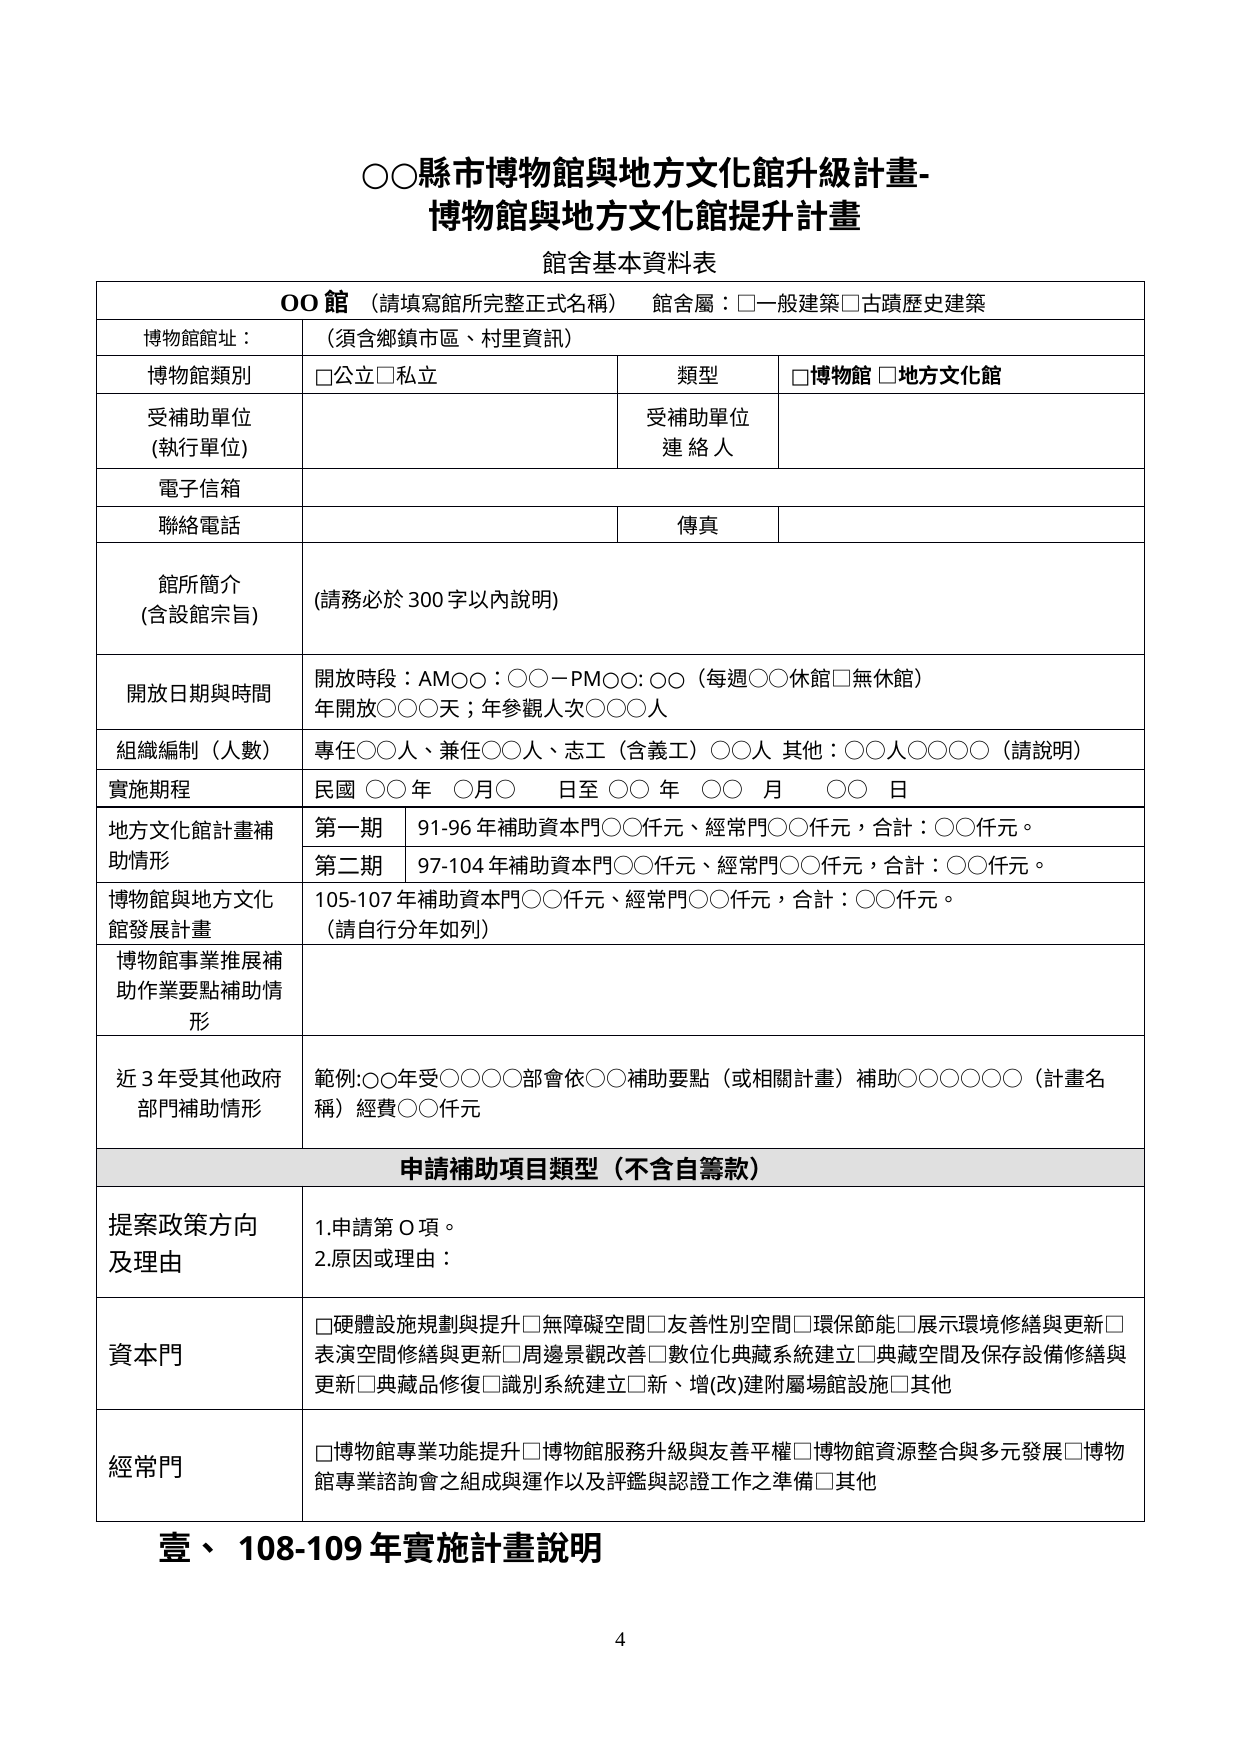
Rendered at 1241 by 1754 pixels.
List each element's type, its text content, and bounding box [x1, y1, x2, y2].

table_cell [303, 507, 617, 542]
table_cell 1.申請第O項。 2.原因或理由： [303, 1187, 1144, 1297]
table_cell 近3年受其他政府部門補助情形 [97, 1036, 302, 1148]
table_cell 範例:○○年受○○○○部會依○○補助要點（或相關計畫）補助○○○○○○（計畫名稱）經費○○仟元 [303, 1036, 1144, 1148]
table_cell 97-104年補助資本門○○仟元、經常門○○仟元，合計：○○仟元。 [406, 847, 1144, 882]
table_cell 地方文化館計畫補助情形 [97, 808, 302, 882]
table_cell □博物館專業功能提升□博物館服務升級與友善平權□博物館資源整合與多元發展□博物館專業諮詢會之組成與運作以及評鑑與認證工作之準備□其他 [303, 1410, 1144, 1521]
table_cell [779, 507, 1144, 542]
table_cell 開放日期與時間 [97, 655, 302, 729]
table_cell 資本門 [97, 1298, 302, 1409]
table_cell 館所簡介 (含設館宗旨) [97, 543, 302, 654]
list 108-109年實施計畫說明 [143, 1522, 1053, 1570]
table_cell 博物館與地方文化館發展計畫 [97, 883, 302, 943]
table_cell 受補助單位 連 絡 人 [618, 394, 778, 468]
table_cell 博物館館址： [97, 320, 302, 355]
table_cell 提案政策方向 及理由 [97, 1187, 302, 1297]
table_cell □博物館 □地方文化館 [779, 356, 1144, 393]
table_cell [303, 469, 1144, 506]
table_cell （須含鄉鎮市區、村里資訊） [303, 320, 1144, 355]
table_cell 博物館事業推展補助作業要點補助情形 [97, 945, 302, 1035]
table_cell 電子信箱 [97, 469, 302, 506]
table_cell 受補助單位 (執行單位) [97, 394, 302, 468]
table_cell 第二期 [303, 847, 405, 882]
table_cell 實施期程 [97, 770, 302, 806]
table_cell [779, 394, 1144, 468]
table_cell 105-107年補助資本門○○仟元、經常門○○仟元，合計：○○仟元。 （請自行分年如列） [303, 883, 1144, 943]
table_cell 開放時段：AM○○：○○－PM○○: ○○（每週○○休館□無休館） 年開放○○○天；年參觀人次○○○人 [303, 655, 1144, 729]
table_header OO館 （請填寫館所完整正式名稱） 館舍屬：□一般建築□古蹟歷史建築 [97, 282, 1144, 319]
table_cell [303, 945, 1144, 1035]
table_cell □公立□私立 [303, 356, 617, 393]
table_cell 博物館類別 [97, 356, 302, 393]
table_cell [303, 394, 617, 468]
table_cell 類型 [618, 356, 778, 393]
text ○○縣市博物館與地方文化館升級計畫- [187, 150, 1053, 194]
text 館舍基本資料表 [114, 237, 1132, 281]
table_cell (請務必於300字以內說明) [303, 543, 1144, 654]
table_cell 經常門 [97, 1410, 302, 1521]
table_cell 聯絡電話 [97, 507, 302, 542]
table_cell 專任○○人、兼任○○人、志工（含義工）○○人 其他：○○人○○○○（請說明） [303, 730, 1144, 769]
text 博物館與地方文化館提升計畫 [187, 194, 1053, 237]
table_cell 申請補助項目類型（不含自籌款） [97, 1149, 1144, 1186]
table_cell □硬體設施規劃與提升□無障礙空間□友善性別空間□環保節能□展示環境修繕與更新□表演空間修繕與更新□周邊景觀改善□數位化典藏系統建立□典藏空間及保存設備修繕與更新□典藏品修復□識別系統建立□新、增(改)建附屬場館設施□其他 [303, 1298, 1144, 1409]
table_cell 第一期 [303, 808, 405, 846]
table_cell 組織編制（人數） [97, 730, 302, 769]
table_cell 傳真 [618, 507, 778, 542]
table_cell 91-96年補助資本門○○仟元、經常門○○仟元，合計：○○仟元。 [406, 808, 1144, 846]
table_cell 民國 ○○ 年 ○月○ 日至 ○○ 年 ○○ 月 ○○ 日 [303, 770, 1144, 806]
